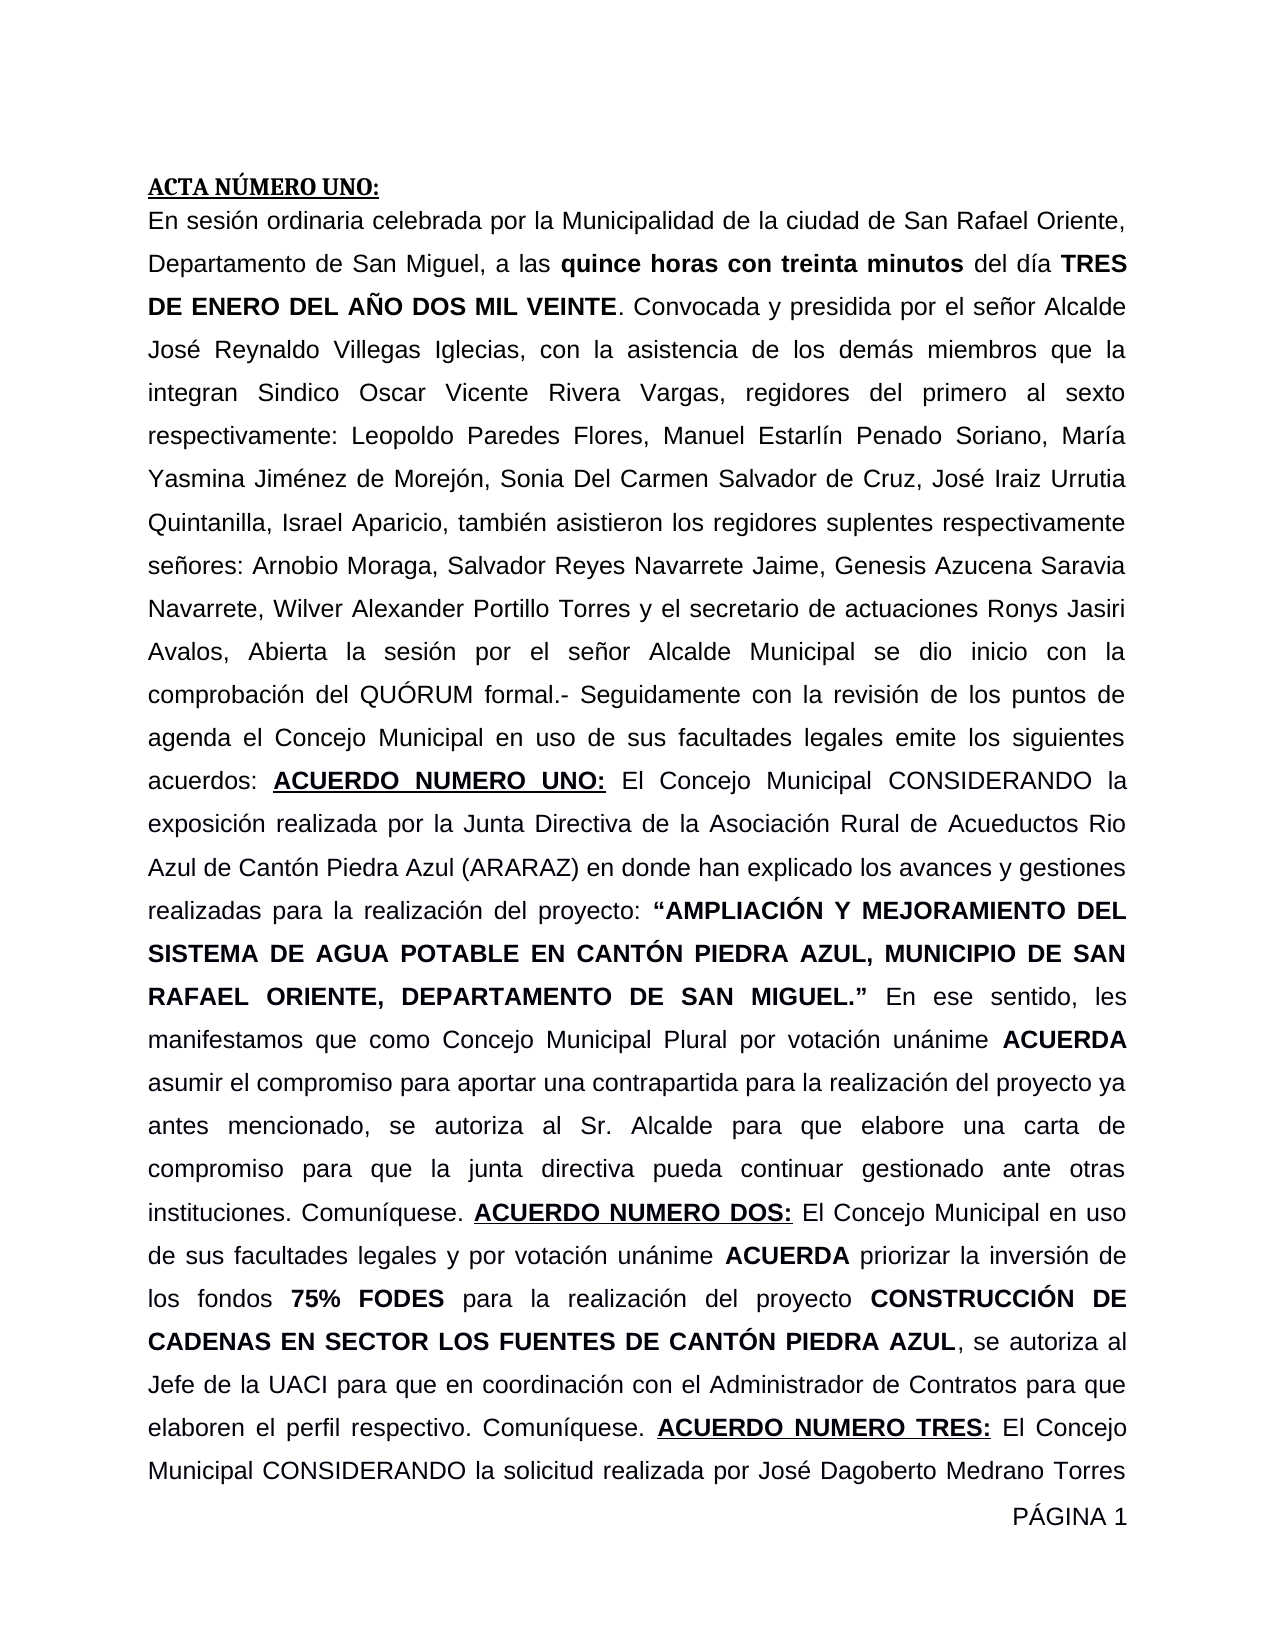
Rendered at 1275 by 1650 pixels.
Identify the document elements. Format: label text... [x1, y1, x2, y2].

text En sesión ordinaria celebrada por la Municipalidad de la ciudad de San Rafael Oriente, Departamento de San Miguel, a las quince horas con treinta minutos del día TRES DE ENERO DEL AÑO DOS MIL VEINTE. Convocada y presidida por el señor Alcalde José Reynaldo Villegas Iglecias, con la asistencia de los demás miembros que la integran Sindico Oscar Vicente Rivera Vargas, regidores del primero al sexto respectivamente: Leopoldo Paredes Flores, Manuel Estarlín Penado Soriano, María Yasmina Jiménez de Morejón, Sonia Del Carmen Salvador de Cruz, José Iraiz Urrutia Quintanilla, Israel Aparicio, también asistieron los regidores suplentes respectivamente señores: Arnobio Moraga, Salvador Reyes Navarrete Jaime, Genesis Azucena Saravia Navarrete, Wilver Alexander Portillo Torres y el secretario de actuaciones Ronys Jasiri Avalos, Abierta la sesión por el señor Alcalde Municipal se dio inicio con la comprobación del QUÓRUM formal.- Seguidamente con la revisión de los puntos de agenda el Concejo Municipal en uso de sus facultades legales emite los siguientes acuerdos: ACUERDO NUMERO UNO: El Concejo Municipal CONSIDERANDO la exposición realizada por la Junta Directiva de la Asociación Rural de Acueductos Rio Azul de Cantón Piedra Azul (ARARAZ) en donde han explicado los avances y gestiones realizadas para la realización del proyecto: “AMPLIACIÓN Y MEJORAMIENTO DEL SISTEMA DE AGUA POTABLE EN CANTÓN PIEDRA AZUL, MUNICIPIO DE SAN RAFAEL ORIENTE, DEPARTAMENTO DE SAN MIGUEL.” En ese sentido, les manifestamos que como Concejo Municipal Plural por votación unánime ACUERDA asumir el compromiso para aportar una contrapartida para la realización del proyecto ya antes mencionado, se autoriza al Sr. Alcalde para que elabore una carta de compromiso para que la junta directiva pueda continuar gestionado ante otras instituciones. Comuníquese. ACUERDO NUMERO DOS: El Concejo Municipal en uso de sus facultades legales y por votación unánime ACUERDA priorizar la inversión de los fondos 75% FODES para la realización del proyecto CONSTRUCCIÓN DE CADENAS EN SECTOR LOS FUENTES DE CANTÓN PIEDRA AZUL, se autoriza al Jefe de la UACI para que en coordinación con el Administrador de Contratos para que elaboren el perfil respectivo. Comuníquese. ACUERDO NUMERO TRES: El Concejo Municipal CONSIDERANDO la solicitud realizada por José Dagoberto Medrano Torres [148, 206, 1127, 1485]
subtitle ACTA NÚMERO UNO: 03-01-2020 [148, 173, 1127, 201]
